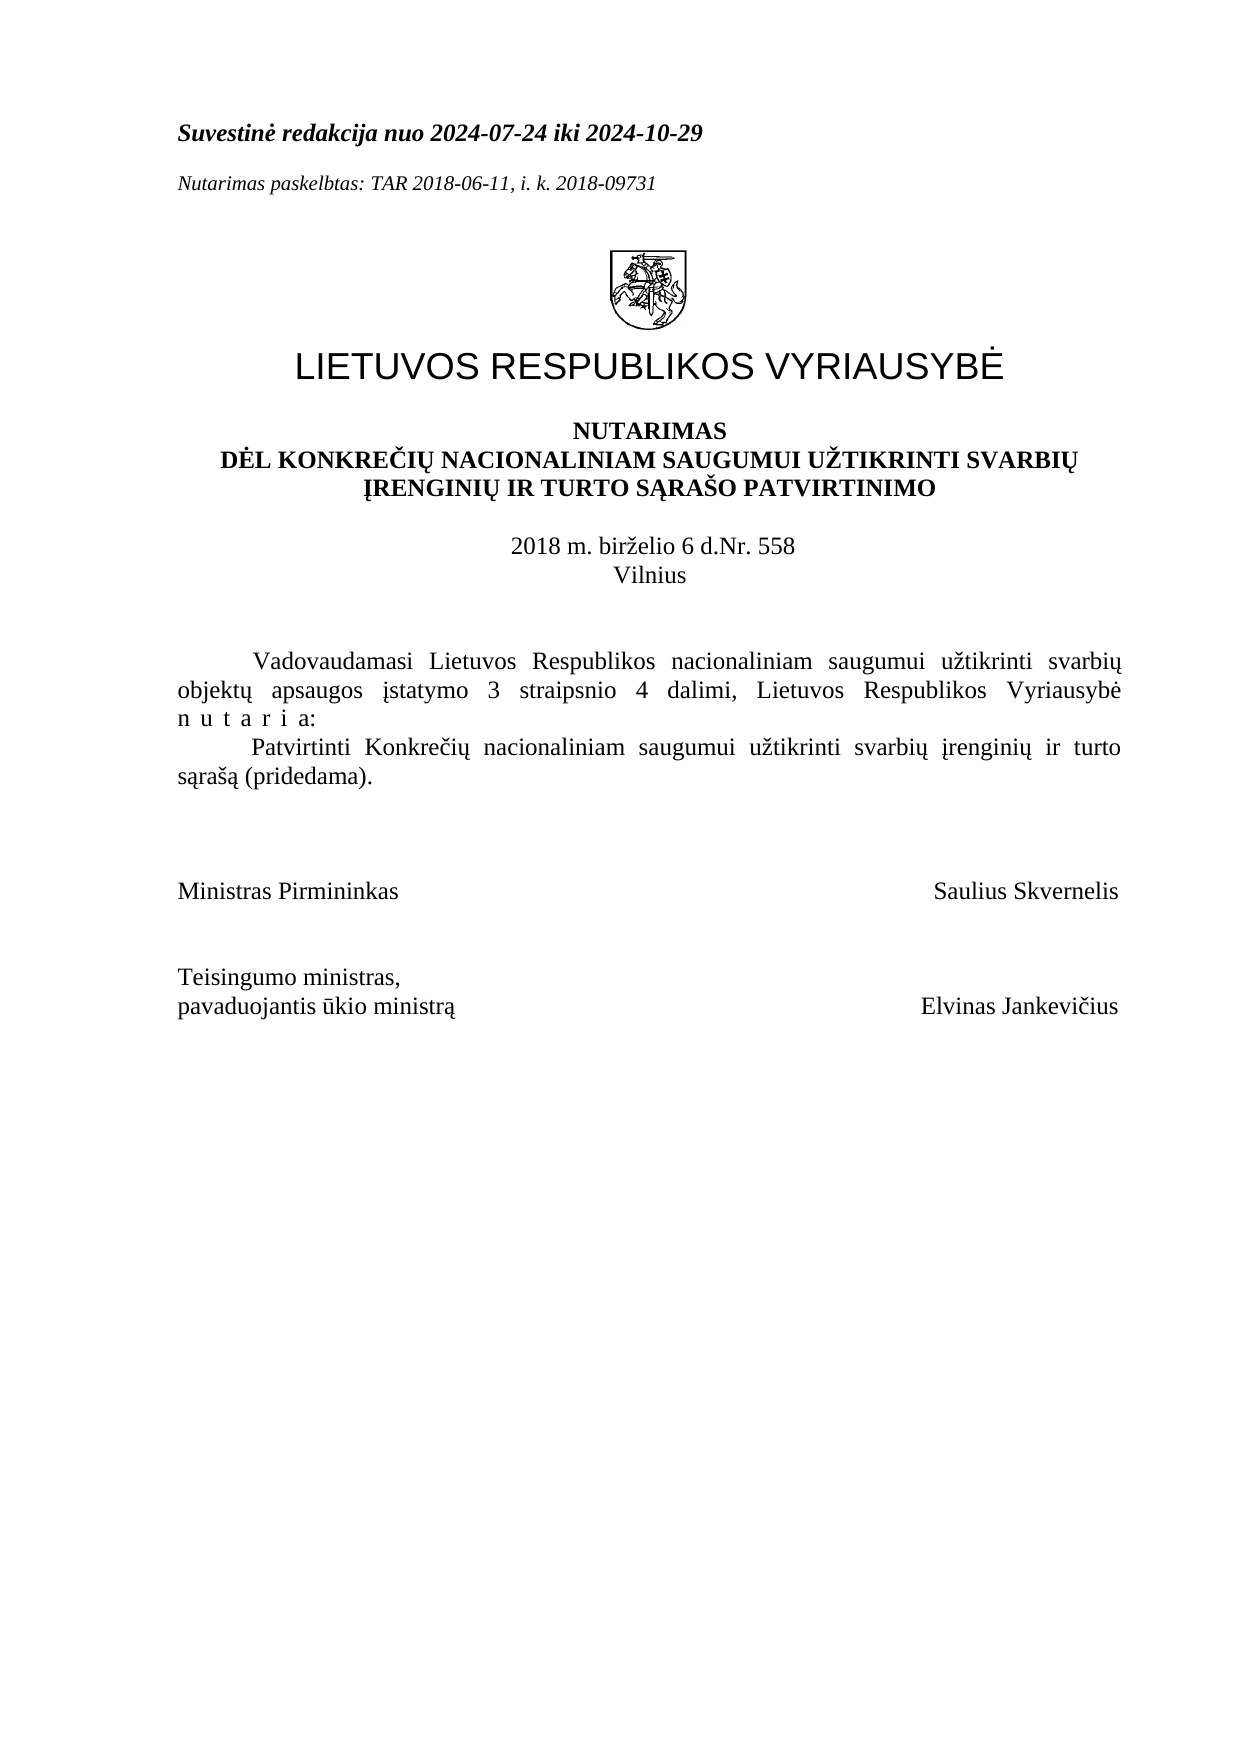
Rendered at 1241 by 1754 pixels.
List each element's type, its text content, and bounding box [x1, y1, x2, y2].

text Ministras Pirmininkas Saulius Skvernelis [177, 876, 1122, 905]
text 2018 m. birželio 6 d.Nr. 558 [177, 531, 1122, 560]
text Lietuvos Respublikos Vyriausybė [177, 344, 1122, 387]
text Teisingumo ministras, [177, 962, 1122, 991]
text nutarimas [177, 416, 1122, 445]
text Patvirtinti Konkrečių nacionaliniam saugumui užtikrinti svarbių įrenginių ir turto sąrašą (pridedama). [177, 732, 1122, 790]
text Nutarimas paskelbtas: TAR 2018-06-11, i. k. 2018-09731 [177, 171, 1122, 195]
text pavaduojantis ūkio ministrą Elvinas Jankevičius [177, 991, 1122, 1020]
text Vilnius [177, 560, 1122, 588]
text Vadovaudamasi Lietuvos Respublikos nacionaliniam saugumui užtikrinti svarbių objektų apsaugos įstatymo 3 straipsnio 4 dalimi, Lietuvos Respublikos Vyriausybė nutaria: [177, 646, 1122, 732]
text Dėl KONKREČIŲ nacionaliniam saugumui užtikrinti svarbių įrenginių ir turto sąrašO PATVIRTINIMO [177, 445, 1122, 502]
text Suvestinė redakcija nuo 2024-07-24 iki 2024-10-29 [177, 118, 1122, 147]
